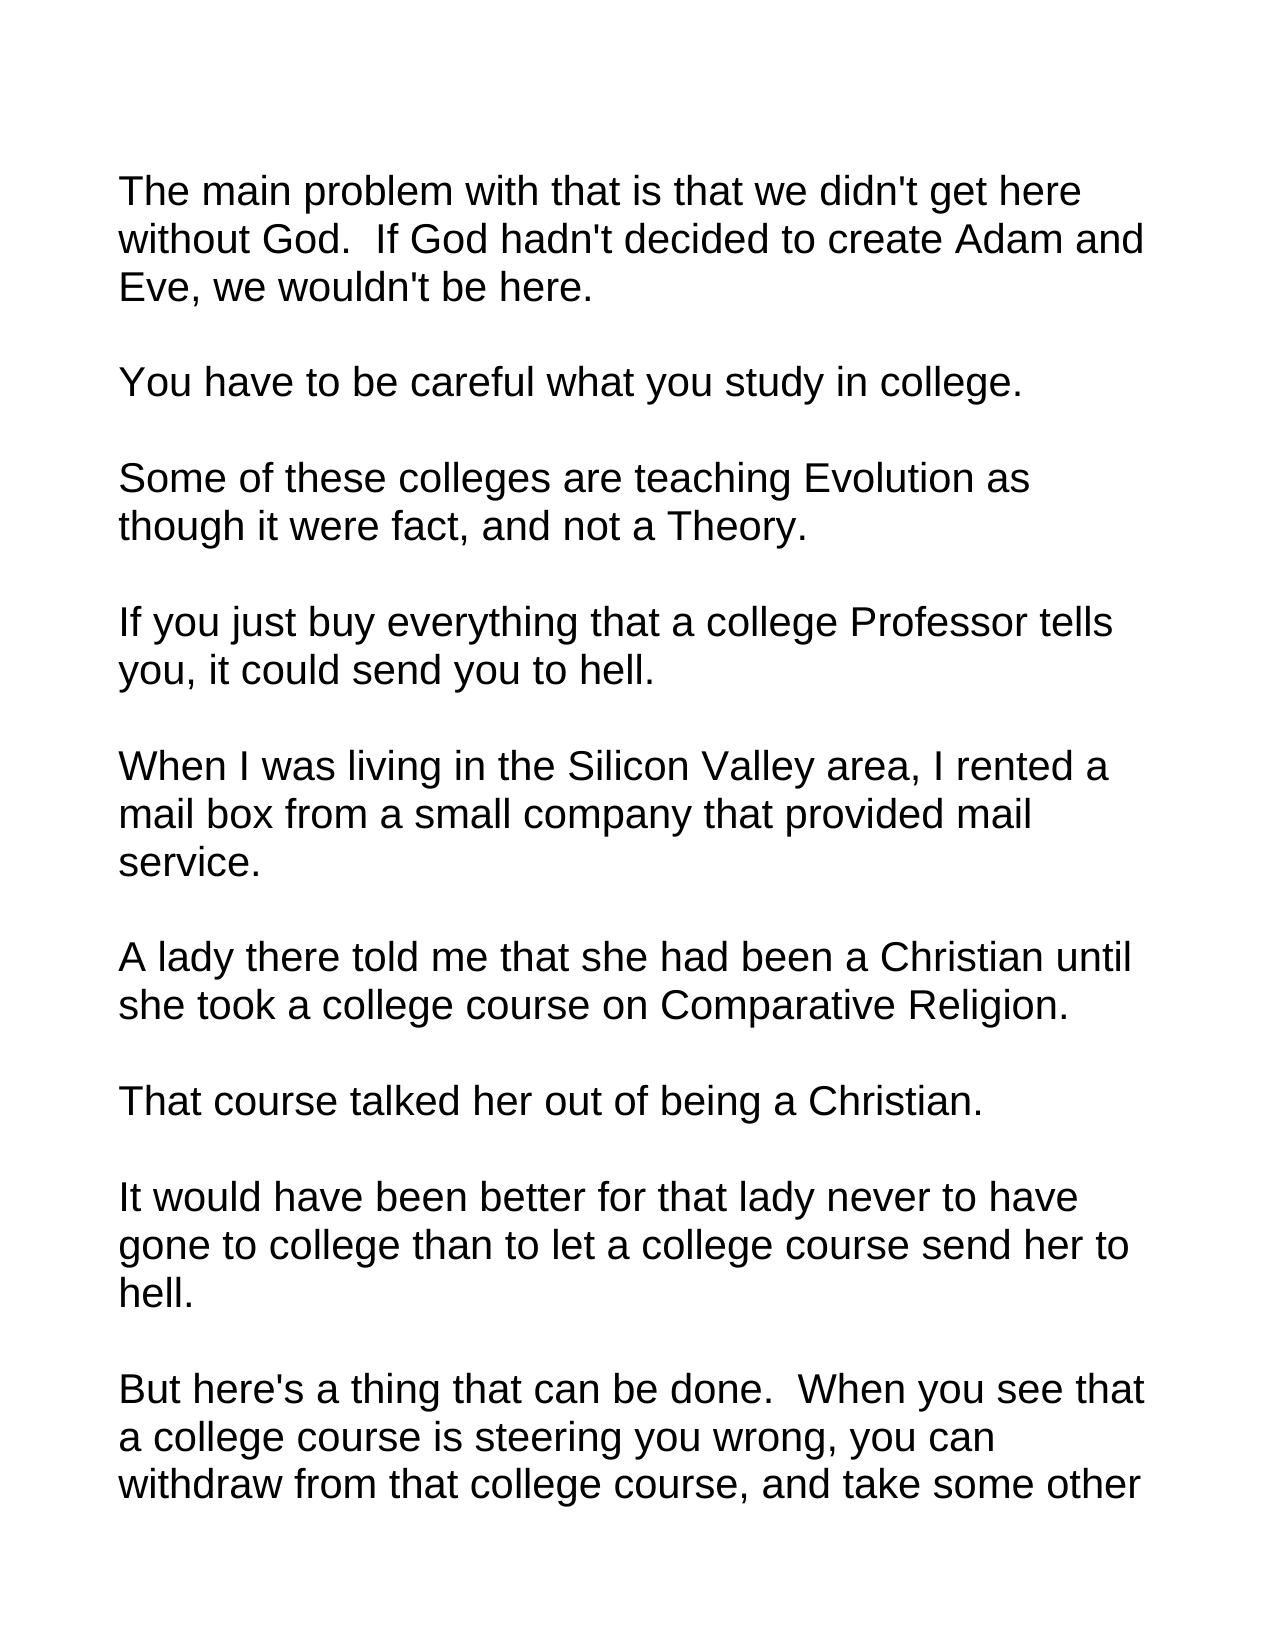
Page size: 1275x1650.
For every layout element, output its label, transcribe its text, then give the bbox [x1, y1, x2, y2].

text When I was living in the Silicon Valley area, I rented a mail box from a small company that provided mail service. [118, 741, 1157, 885]
text It would have been better for that lady never to have gone to college than to let a college course send her to hell. [118, 1172, 1157, 1316]
text But here's a thing that can be done. When you see that a college course is steering you wrong, you can withdraw from that college course, and take some other [118, 1364, 1157, 1508]
text That course talked her out of being a Christian. [118, 1076, 1157, 1124]
text A lady there told me that she had been a Christian until she took a college course on Comparative Religion. [118, 933, 1157, 1028]
text The main problem with that is that we didn't get here without God. If God hadn't decided to create Adam and Eve, we wouldn't be here. [118, 166, 1157, 310]
text Some of these colleges are teaching Evolution as though it were fact, and not a Theory. [118, 453, 1157, 549]
text You have to be careful what you study in college. [118, 358, 1157, 406]
text If you just buy everything that a college Professor tells you, it could send you to hell. [118, 597, 1157, 693]
